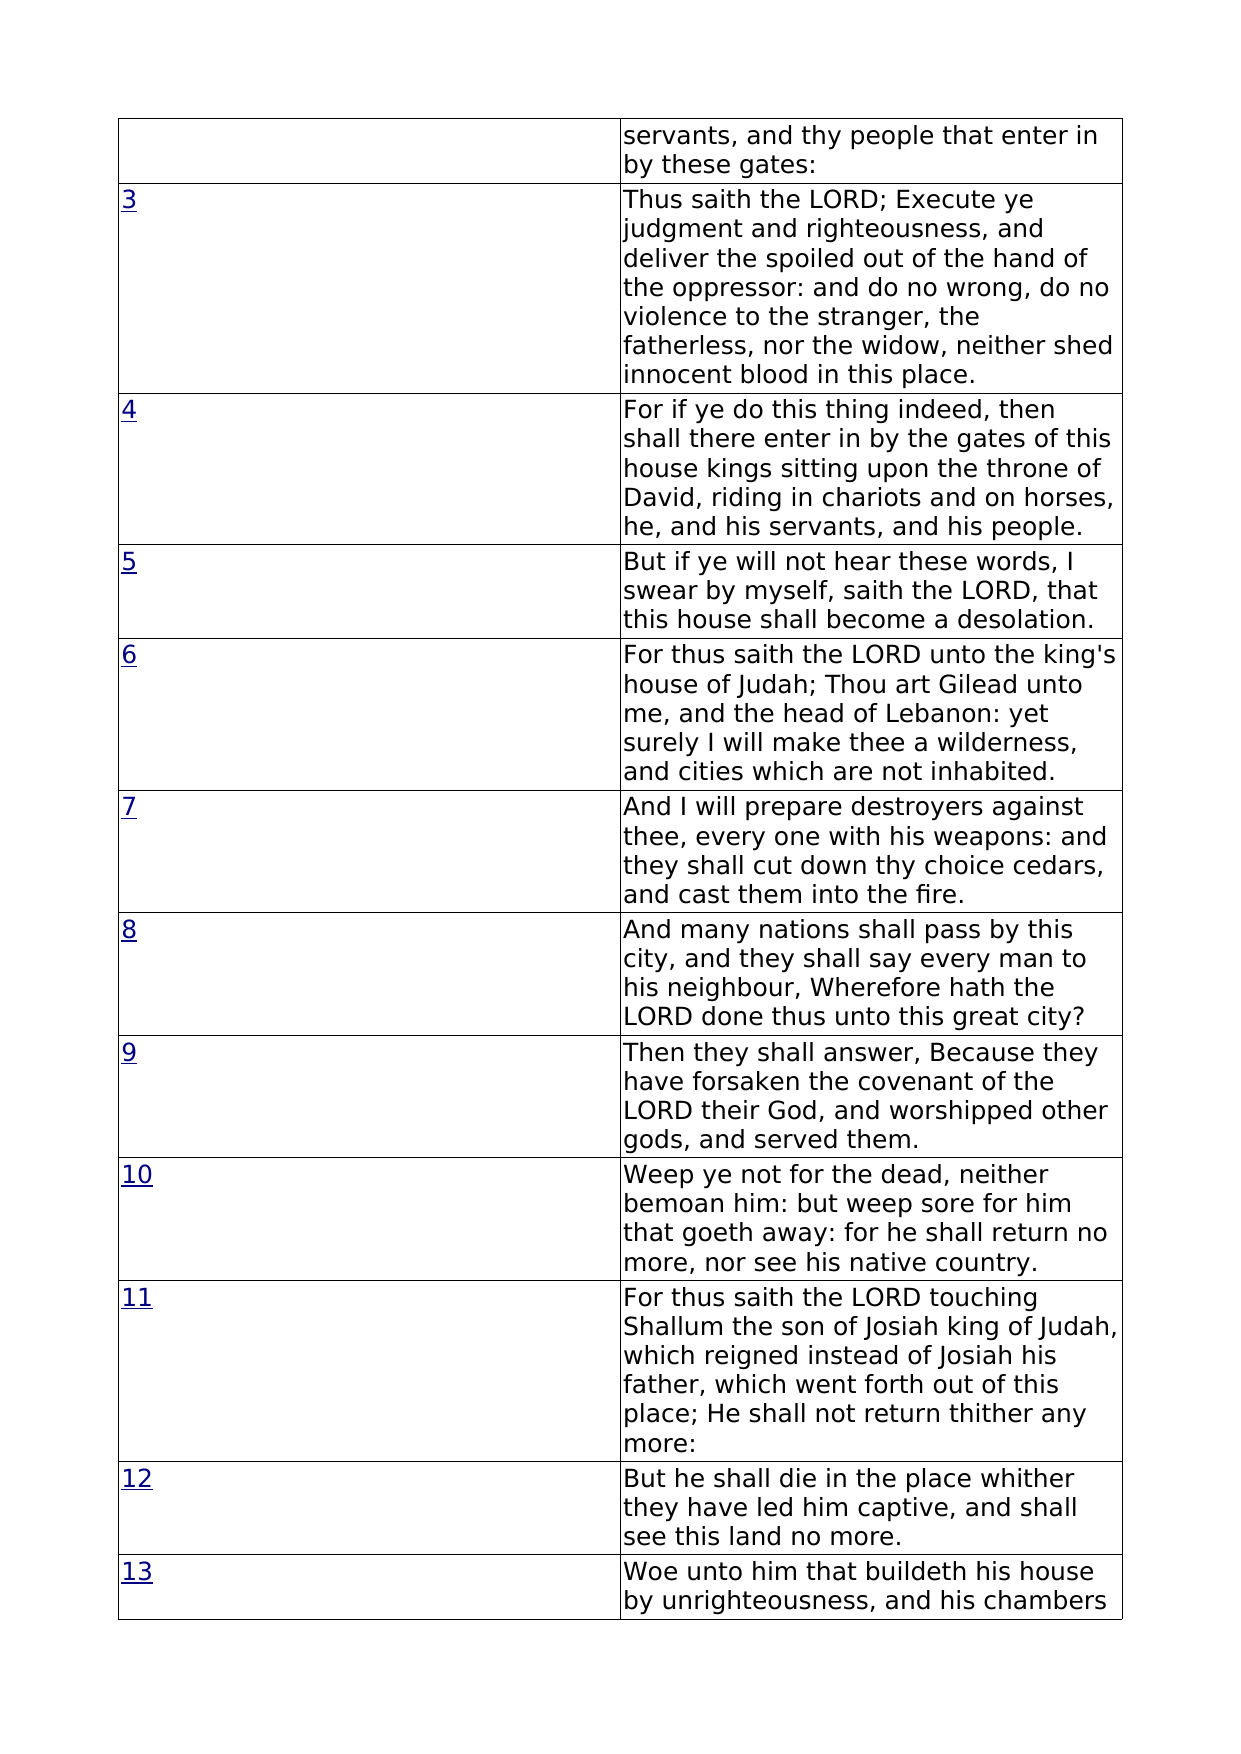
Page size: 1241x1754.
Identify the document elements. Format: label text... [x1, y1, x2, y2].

table_cell 4 [119, 394, 620, 544]
table_cell Thus saith the LORD; Execute ye judgment and righteousness, and deliver the spoiled out of the hand of the oppressor: and do no wrong, do no violence to the stranger, the fatherless, nor the widow, neither shed innocent blood in this place. [621, 184, 1122, 392]
table_cell And many nations shall pass by this city, and they shall say every man to his neighbour, Wherefore hath the LORD done thus unto this great city? [621, 913, 1122, 1035]
table_cell Weep ye not for the dead, neither bemoan him: but weep sore for him that goeth away: for he shall return no more, nor see his native country. [621, 1158, 1122, 1280]
table_cell But if ye will not hear these words, I swear by myself, saith the LORD, that this house shall become a desolation. [621, 545, 1122, 638]
table_cell 5 [119, 545, 620, 638]
table_cell 6 [119, 639, 620, 789]
table_cell Woe unto him that buildeth his house by unrighteousness, and his chambers [621, 1555, 1122, 1618]
table_cell For thus saith the LORD unto the king's house of Judah; Thou art Gilead unto me, and the head of Lebanon: yet surely I will make thee a wilderness, and cities which are not inhabited. [621, 639, 1122, 789]
table_cell 8 [119, 913, 620, 1035]
table_cell But he shall die in the place whither they have led him captive, and shall see this land no more. [621, 1462, 1122, 1554]
table_cell For if ye do this thing indeed, then shall there enter in by the gates of this house kings sitting upon the throne of David, riding in chariots and on horses, he, and his servants, and his people. [621, 394, 1122, 544]
table_cell 10 [119, 1158, 620, 1280]
table_cell 13 [119, 1555, 620, 1618]
table_cell For thus saith the LORD touching Shallum the son of Josiah king of Judah, which reigned instead of Josiah his father, which went forth out of this place; He shall not return thither any more: [621, 1281, 1122, 1461]
table_cell servants, and thy people that enter in by these gates: [621, 119, 1122, 182]
table_cell 11 [119, 1281, 620, 1461]
table_cell [119, 119, 620, 182]
table_cell 7 [119, 791, 620, 912]
table_cell 12 [119, 1462, 620, 1554]
table_cell 9 [119, 1036, 620, 1157]
table_cell And I will prepare destroyers against thee, every one with his weapons: and they shall cut down thy choice cedars, and cast them into the fire. [621, 791, 1122, 912]
table_cell 3 [119, 184, 620, 392]
table_cell Then they shall answer, Because they have forsaken the covenant of the LORD their God, and worshipped other gods, and served them. [621, 1036, 1122, 1157]
